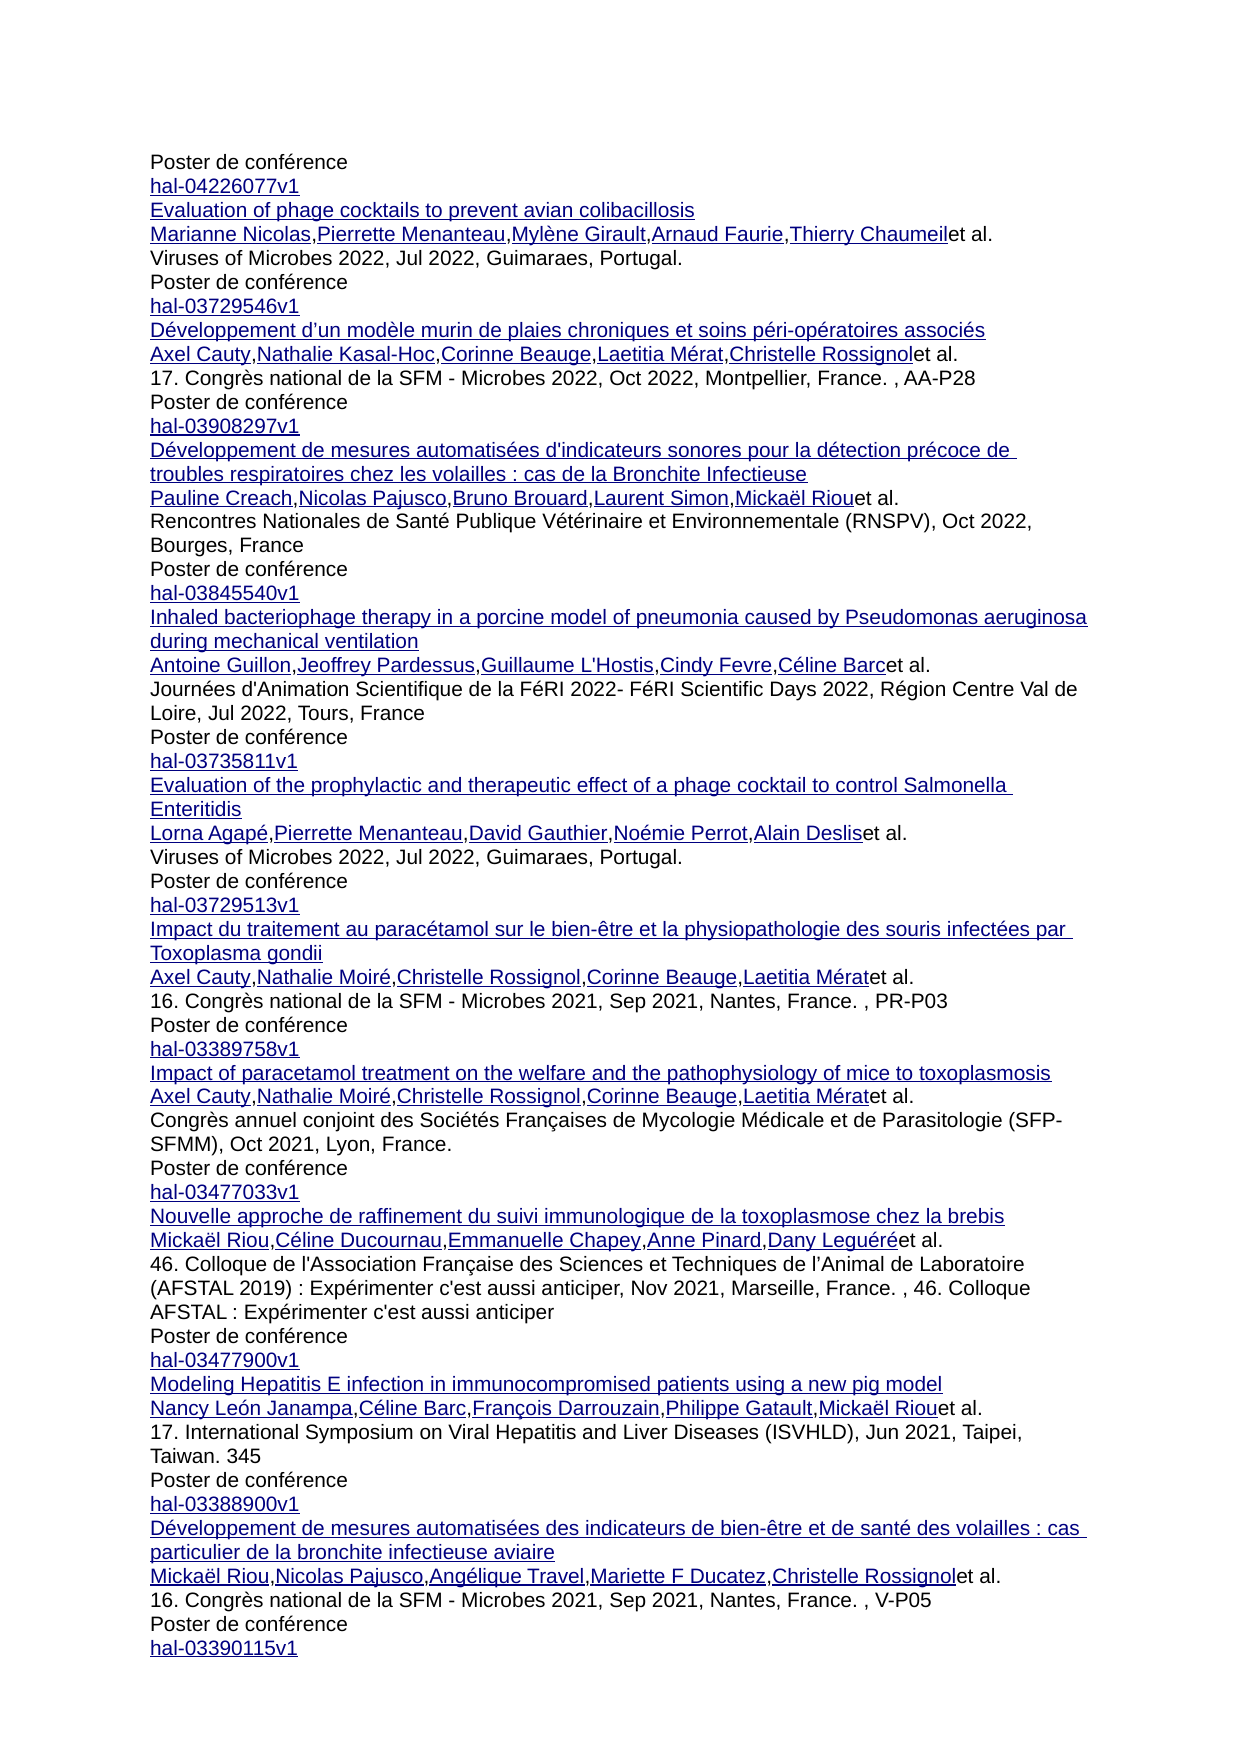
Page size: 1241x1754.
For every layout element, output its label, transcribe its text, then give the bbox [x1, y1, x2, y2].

table_cell Nouvelle approche de raffinement du suivi immunologique de la toxoplasmose chez la brebis Mickaël Riou,Céline Ducournau,Emmanuelle Chapey,Anne Pinard,Dany Leguéréet al. 46. Colloque de l'Association Française des Sciences et Techniques de l’Animal de Laboratoire (AFSTAL 2019) : Expérimenter c'est aussi anticiper, Nov 2021, Marseille, France. , 46. Colloque AFSTAL : Expérimenter c'est aussi anticiper Poster de conférence hal-03477900v1 [150, 1204, 1090, 1372]
table_cell Impact of paracetamol treatment on the welfare and the pathophysiology of mice to toxoplasmosis Axel Cauty,Nathalie Moiré,Christelle Rossignol,Corinne Beauge,Laetitia Mératet al. Congrès annuel conjoint des Sociétés Françaises de Mycologie Médicale et de Parasitologie (SFP-SFMM), Oct 2021, Lyon, France. Poster de conférence hal-03477033v1 [150, 1060, 1090, 1204]
table_cell Développement de mesures automatisées d'indicateurs sonores pour la détection précoce de troubles respiratoires chez les volailles : cas de la Bronchite Infectieuse Pauline Creach,Nicolas Pajusco,Bruno Brouard,Laurent Simon,Mickaël Riouet al. Rencontres Nationales de Santé Publique Vétérinaire et Environnementale (RNSPV), Oct 2022, Bourges, France Poster de conférence hal-03845540v1 [150, 438, 1090, 605]
table_cell Impact du traitement au paracétamol sur le bien-être et la physiopathologie des souris infectées par Toxoplasma gondii Axel Cauty,Nathalie Moiré,Christelle Rossignol,Corinne Beauge,Laetitia Mératet al. 16. Congrès national de la SFM - Microbes 2021, Sep 2021, Nantes, France. , PR-P03 Poster de conférence hal-03389758v1 [150, 917, 1090, 1060]
table_cell Poster de conférence hal-04226077v1 [150, 150, 1090, 198]
table_cell Evaluation of the prophylactic and therapeutic effect of a phage cocktail to control Salmonella Enteritidis Lorna Agapé,Pierrette Menanteau,David Gauthier,Noémie Perrot,Alain Desliset al. Viruses of Microbes 2022, Jul 2022, Guimaraes, Portugal. Poster de conférence hal-03729513v1 [150, 773, 1090, 917]
table_cell Inhaled bacteriophage therapy in a porcine model of pneumonia caused by Pseudomonas aeruginosa during mechanical ventilation Antoine Guillon,Jeoffrey Pardessus,Guillaume L'Hostis,Cindy Fevre,Céline Barcet al. Journées d'Animation Scientifique de la FéRI 2022- FéRI Scientific Days 2022, Région Centre Val de Loire, Jul 2022, Tours, France Poster de conférence hal-03735811v1 [150, 605, 1090, 773]
table_cell Développement de mesures automatisées des indicateurs de bien-être et de santé des volailles : cas particulier de la bronchite infectieuse aviaire Mickaël Riou,Nicolas Pajusco,Angélique Travel,Mariette F Ducatez,Christelle Rossignolet al. 16. Congrès national de la SFM - Microbes 2021, Sep 2021, Nantes, France. , V-P05 Poster de conférence hal-03390115v1 [150, 1516, 1090, 1659]
table_cell Evaluation of phage cocktails to prevent avian colibacillosis Marianne Nicolas,Pierrette Menanteau,Mylène Girault,Arnaud Faurie,Thierry Chaumeilet al. Viruses of Microbes 2022, Jul 2022, Guimaraes, Portugal. Poster de conférence hal-03729546v1 [150, 198, 1090, 318]
table_cell Développement d’un modèle murin de plaies chroniques et soins péri-opératoires associés Axel Cauty,Nathalie Kasal-Hoc,Corinne Beauge,Laetitia Mérat,Christelle Rossignolet al. 17. Congrès national de la SFM - Microbes 2022, Oct 2022, Montpellier, France. , AA-P28 Poster de conférence hal-03908297v1 [150, 318, 1090, 437]
table_cell Modeling Hepatitis E infection in immunocompromised patients using a new pig model Nancy León Janampa,Céline Barc,François Darrouzain,Philippe Gatault,Mickaël Riouet al. 17. International Symposium on Viral Hepatitis and Liver Diseases (ISVHLD), Jun 2021, Taipei, Taiwan. 345 Poster de conférence hal-03388900v1 [150, 1372, 1090, 1516]
